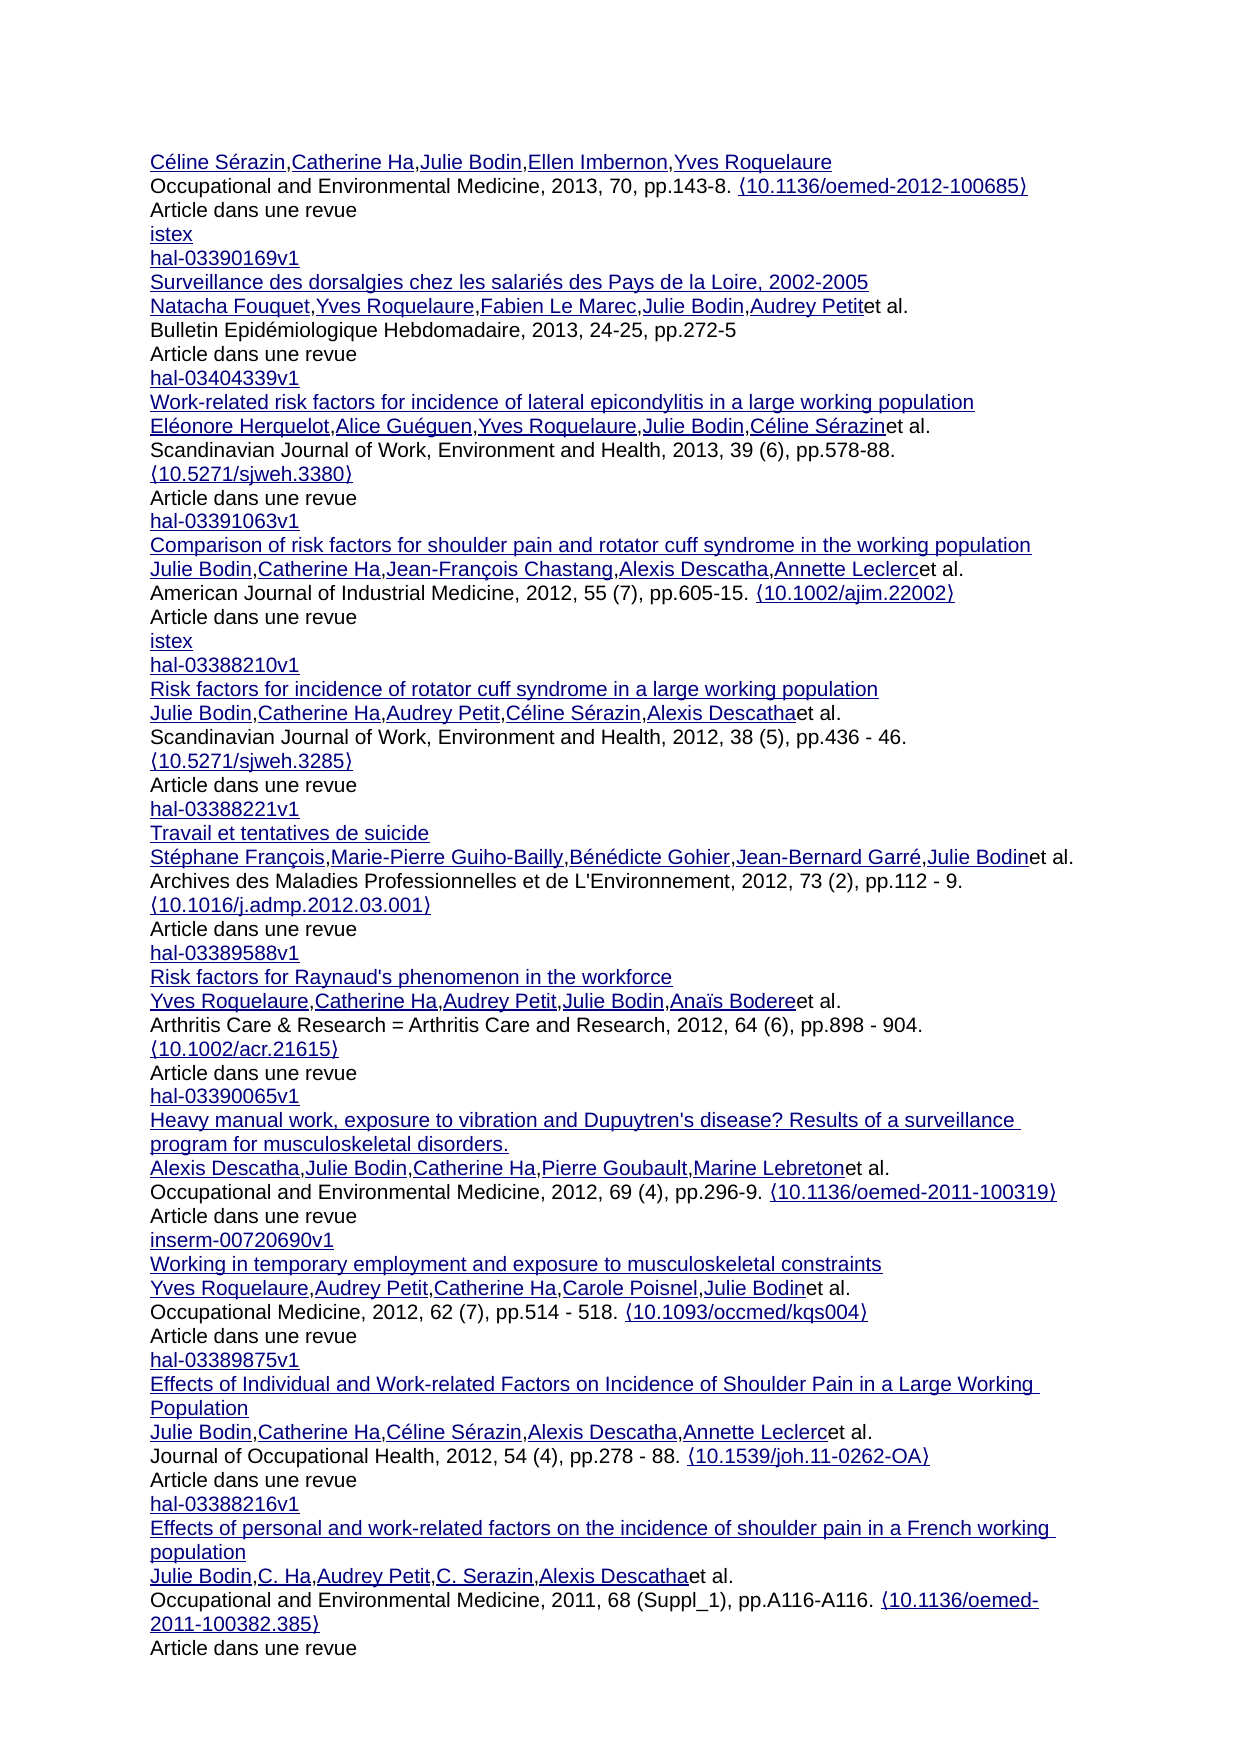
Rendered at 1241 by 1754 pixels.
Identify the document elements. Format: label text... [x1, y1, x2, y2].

table_cell Heavy manual work, exposure to vibration and Dupuytren's disease? Results of a surveillance program for musculoskeletal disorders. Alexis Descatha,Julie Bodin,Catherine Ha,Pierre Goubault,Marine Lebretonet al. Occupational and Environmental Medicine, 2012, 69 (4), pp.296-9. ⟨10.1136/oemed-2011-100319⟩ Article dans une revue inserm-00720690v1 [150, 1108, 1090, 1252]
table_cell Effects of personal and work-related factors on the incidence of shoulder pain in a French working population Julie Bodin,C. Ha,Audrey Petit,C. Serazin,Alexis Descathaet al. Occupational and Environmental Medicine, 2011, 68 (Suppl_1), pp.A116-A116. ⟨10.1136/oemed-2011-100382.385⟩ Article dans une revue [150, 1516, 1090, 1659]
table_cell Working in temporary employment and exposure to musculoskeletal constraints Yves Roquelaure,Audrey Petit,Catherine Ha,Carole Poisnel,Julie Bodinet al. Occupational Medicine, 2012, 62 (7), pp.514 - 518. ⟨10.1093/occmed/kqs004⟩ Article dans une revue hal-03389875v1 [150, 1252, 1090, 1372]
table_cell Work-related risk factors for incidence of lateral epicondylitis in a large working population Eléonore Herquelot,Alice Guéguen,Yves Roquelaure,Julie Bodin,Céline Sérazinet al. Scandinavian Journal of Work, Environment and Health, 2013, 39 (6), pp.578-88. ⟨10.5271/sjweh.3380⟩ Article dans une revue hal-03391063v1 [150, 390, 1090, 533]
table_cell Risk factors for incidence of rotator cuff syndrome in a large working population Julie Bodin,Catherine Ha,Audrey Petit,Céline Sérazin,Alexis Descathaet al. Scandinavian Journal of Work, Environment and Health, 2012, 38 (5), pp.436 - 46. ⟨10.5271/sjweh.3285⟩ Article dans une revue hal-03388221v1 [150, 677, 1090, 821]
table_cell Céline Sérazin,Catherine Ha,Julie Bodin,Ellen Imbernon,Yves Roquelaure Occupational and Environmental Medicine, 2013, 70, pp.143-8. ⟨10.1136/oemed-2012-100685⟩ Article dans une revue istex hal-03390169v1 [150, 150, 1090, 270]
table_cell Risk factors for Raynaud's phenomenon in the workforce Yves Roquelaure,Catherine Ha,Audrey Petit,Julie Bodin,Anaïs Bodereet al. Arthritis Care & Research = Arthritis Care and Research, 2012, 64 (6), pp.898 - 904. ⟨10.1002/acr.21615⟩ Article dans une revue hal-03390065v1 [150, 965, 1090, 1108]
table_cell Travail et tentatives de suicide Stéphane François,Marie-Pierre Guiho-Bailly,Bénédicte Gohier,Jean-Bernard Garré,Julie Bodinet al. Archives des Maladies Professionnelles et de L'Environnement, 2012, 73 (2), pp.112 - 9. ⟨10.1016/j.admp.2012.03.001⟩ Article dans une revue hal-03389588v1 [150, 821, 1090, 964]
table_cell Surveillance des dorsalgies chez les salariés des Pays de la Loire, 2002-2005 Natacha Fouquet,Yves Roquelaure,Fabien Le Marec,Julie Bodin,Audrey Petitet al. Bulletin Epidémiologique Hebdomadaire, 2013, 24-25, pp.272-5 Article dans une revue hal-03404339v1 [150, 270, 1090, 389]
table_cell Comparison of risk factors for shoulder pain and rotator cuff syndrome in the working population Julie Bodin,Catherine Ha,Jean-François Chastang,Alexis Descatha,Annette Leclercet al. American Journal of Industrial Medicine, 2012, 55 (7), pp.605-15. ⟨10.1002/ajim.22002⟩ Article dans une revue istex hal-03388210v1 [150, 533, 1090, 677]
table_cell Effects of Individual and Work-related Factors on Incidence of Shoulder Pain in a Large Working Population Julie Bodin,Catherine Ha,Céline Sérazin,Alexis Descatha,Annette Leclercet al. Journal of Occupational Health, 2012, 54 (4), pp.278 - 88. ⟨10.1539/joh.11-0262-OA⟩ Article dans une revue hal-03388216v1 [150, 1372, 1090, 1516]
